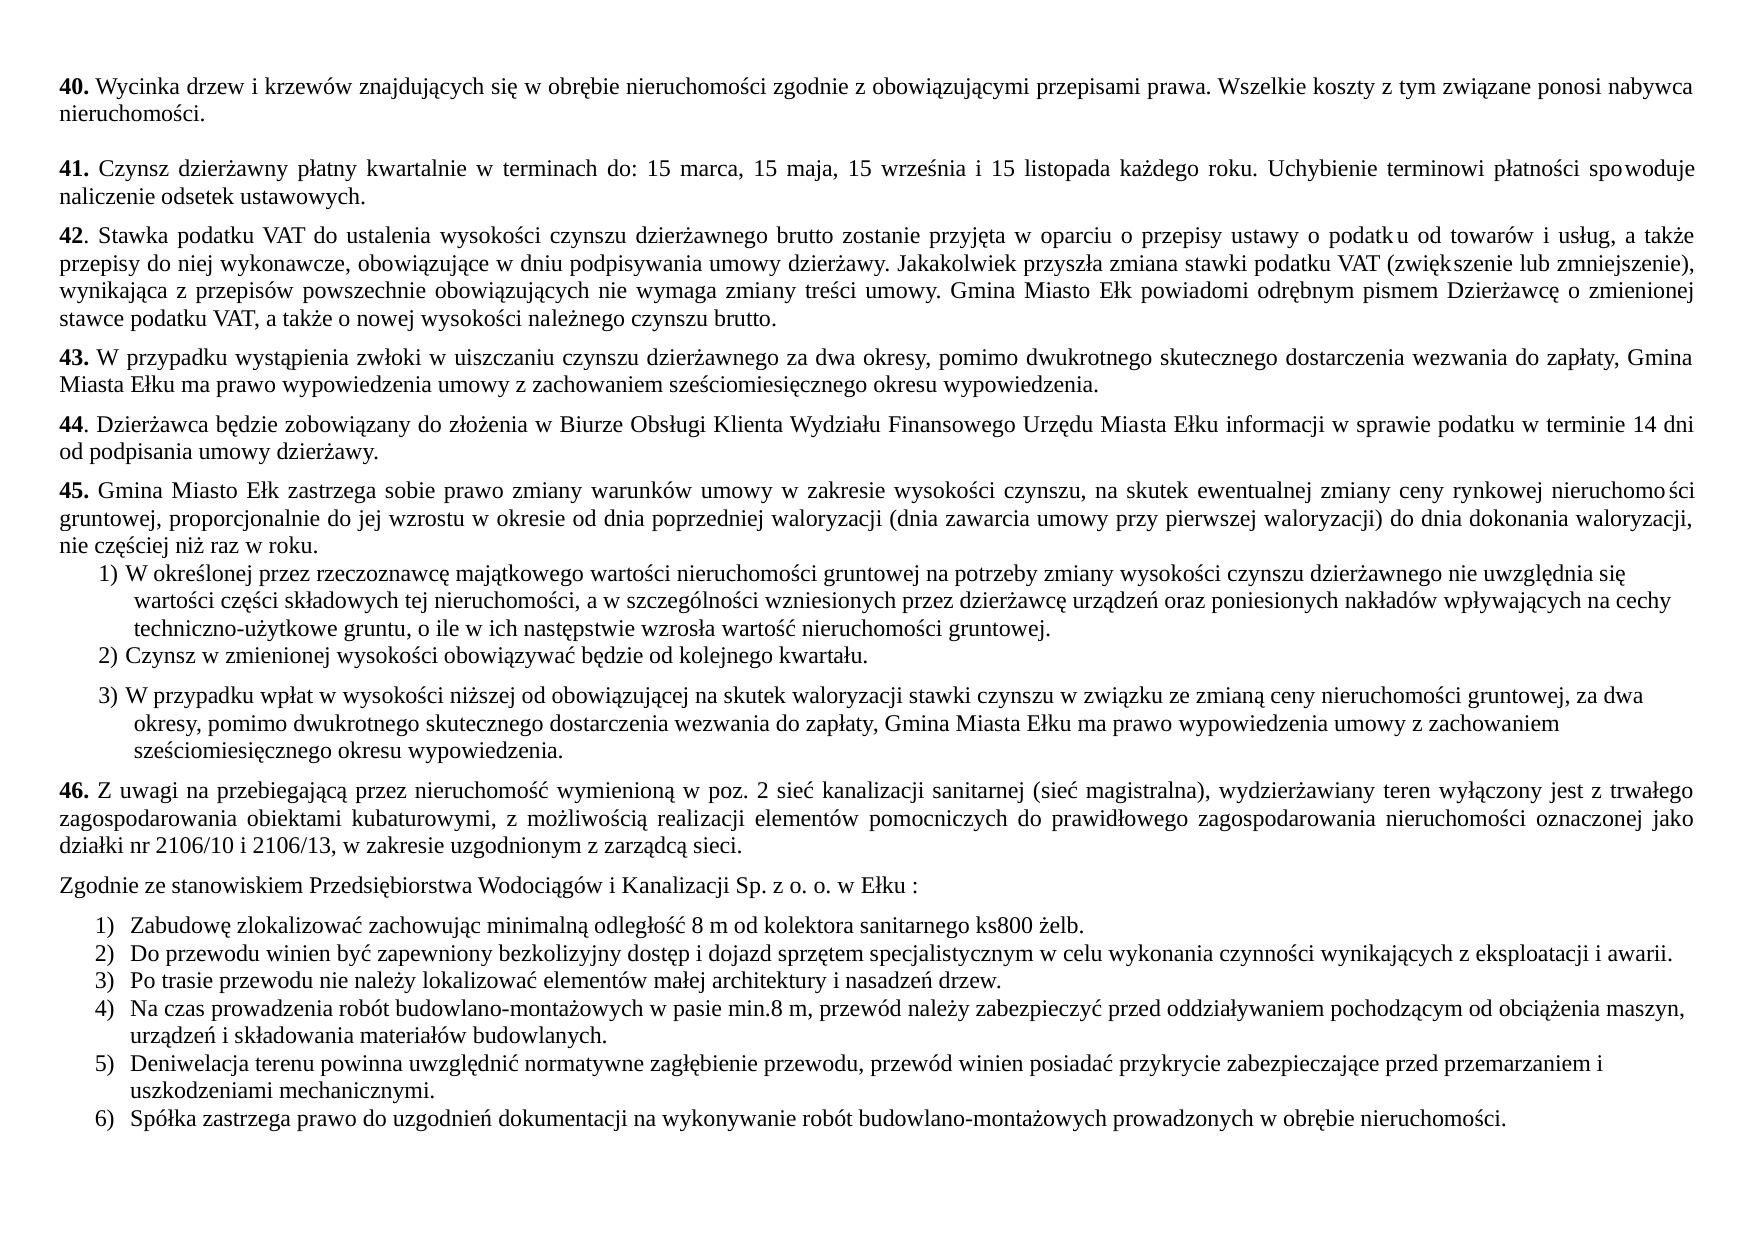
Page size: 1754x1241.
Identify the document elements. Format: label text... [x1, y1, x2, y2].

list Spółka zastrzega prawo do uzgodnień dokumentacji na wykonywanie robót budowlano-montażowych prowadzonych w obrębie nieruchomości. [94, 1104, 1695, 1131]
list Zgodnie ze stanowiskiem Przedsiębiorstwa Wodociągów i Kanalizacji Sp. z o. o. w Ełku : [59, 871, 1695, 899]
list W określonej przez rzeczoznawcę majątkowego wartości nieruchomości gruntowej na potrzeby zmiany wysokości czynszu dzierżawnego nie uwzględnia się wartości części składowych tej nieruchomości, a w szczególności wzniesionych przez dzierżawcę urządzeń oraz poniesionych nakładów wpływających na cechy techniczno-użytkowe gruntu, o ile w ich następstwie wzrosła wartość nieruchomości gruntowej. [98, 559, 1695, 641]
list 41. Czynsz dzierżawny płatny kwartalnie w terminach do: 15 marca, 15 maja, 15 września i 15 listopada każdego roku. Uchybienie terminowi płatności spo­woduje naliczenie odsetek ustawowych. [59, 154, 1695, 209]
list Zabudowę zlokalizować zachowując minimalną odległość 8 m od kolektora sanitarnego ks800 żelb. [94, 911, 1695, 939]
list 42. Stawka podatku VAT do ustalenia wysokości czynszu dzierżawnego brutto zostanie przyjęta w oparciu o przepisy ustawy o podatk­u od towarów i usług, a także przepisy do niej wykonawcze, obo­wiązujące w dniu podpisywania umowy dzierżawy. Jakakolwiek przyszła zmiana stawki podatku VAT (zwięk­szenie lub zmniejszenie), wynikająca z przepisów powszechnie obowiązujących nie wymaga zmia­ny tre­ści umowy. Gmina Miasto Ełk powia­domi odrębnym pismem Dzierżawcę o zmienionej stawce podatku VAT, a także o nowej wysokości na­leżnego czynszu brutto. [59, 221, 1695, 331]
list Na czas prowadzenia robót budowlano-montażowych w pasie min.8 m, przewód należy zabezpieczyć przed oddziaływaniem pochodzącym od obciążenia maszyn, urządzeń i składowania materiałów budowlanych. [94, 994, 1695, 1049]
list Po trasie przewodu nie należy lokalizować elementów małej architektury i nasadzeń drzew. [94, 966, 1695, 994]
list 45. Gmina Miasto Ełk zastrzega sobie prawo zmiany warunków umowy w zakresie wysokości czynszu, na skutek ewentualnej zmiany ceny rynkowej nieruchomo­ści gruntowej, proporcjonalnie do jej wzrostu w okresie od dnia poprzedniej waloryzacji (dnia zawarcia umowy przy pierwszej waloryzacji) do dnia dokonania waloryzacji, nie częściej niż raz w roku. [59, 476, 1695, 559]
text 40. Wycinka drzew i krzewów znajdujących się w obrębie nieruchomości zgodnie z obowiązującymi przepisami prawa. Wszelkie koszty z tym związane ponosi nabywca nieruchomości. [59, 72, 1695, 127]
list 46. Z uwagi na przebiegającą przez nieruchomość wymienioną w poz. 2 sieć kanalizacji sanitarnej (sieć magistralna), wydzierżawiany teren wyłączony jest z trwałego zagospodarowania obiektami kubaturowymi, z możliwością reali­zacji elementów pomocniczych do prawidłowego zagospodarowania nieruchomości oznaczonej jako działki nr 2106/10 i 2106/13, w zakresie uzgodnionym z zarządcą sieci. [59, 776, 1695, 859]
list W przypadku wpłat w wysokości niższej od obowiązującej na skutek waloryzacji stawki czynszu w związku ze zmianą ceny nieruchomości gruntowej, za dwa okresy, pomimo dwukrotnego skutecznego dostarczenia wezwania do zapłaty, Gmina Miasta Ełku ma prawo wypowiedzenia umowy z zachowaniem sześciomiesięcznego okresu wypowiedzenia. [98, 681, 1695, 764]
list Do przewodu winien być zapewniony bezkolizyjny dostęp i dojazd sprzętem specjalistycznym w celu wykonania czynności wynikających z eksploatacji i awarii. [94, 939, 1695, 966]
list Deniwelacja terenu powinna uwzględnić normatywne zagłębienie przewodu, przewód winien posiadać przykrycie zabezpieczające przed przemarzaniem i uszkodzeniami mechanicznymi. [94, 1049, 1695, 1104]
list 44. Dzierżawca będzie zobowiązany do złożenia w Biurze Obsługi Klienta Wydziału Finansowego Urzędu Mia­sta Ełku informacji w sprawie podatku w terminie 14 dni od podpisania umowy dzierżawy. [58, 409, 1695, 464]
list 43. W przypadku wystąpienia zwłoki w uiszczaniu czynszu dzierżawnego za dwa okresy, pomimo dwukrotnego skutecznego dostarczenia wezwania do zapłaty, Gmina Miasta Ełku ma prawo wypowiedzenia umowy z zachowaniem sześciomiesięcznego okresu wypowiedzenia. [58, 343, 1695, 398]
list Czynsz w zmienionej wysokości obowiązywać będzie od kolejnego kwartału. [98, 641, 1695, 669]
